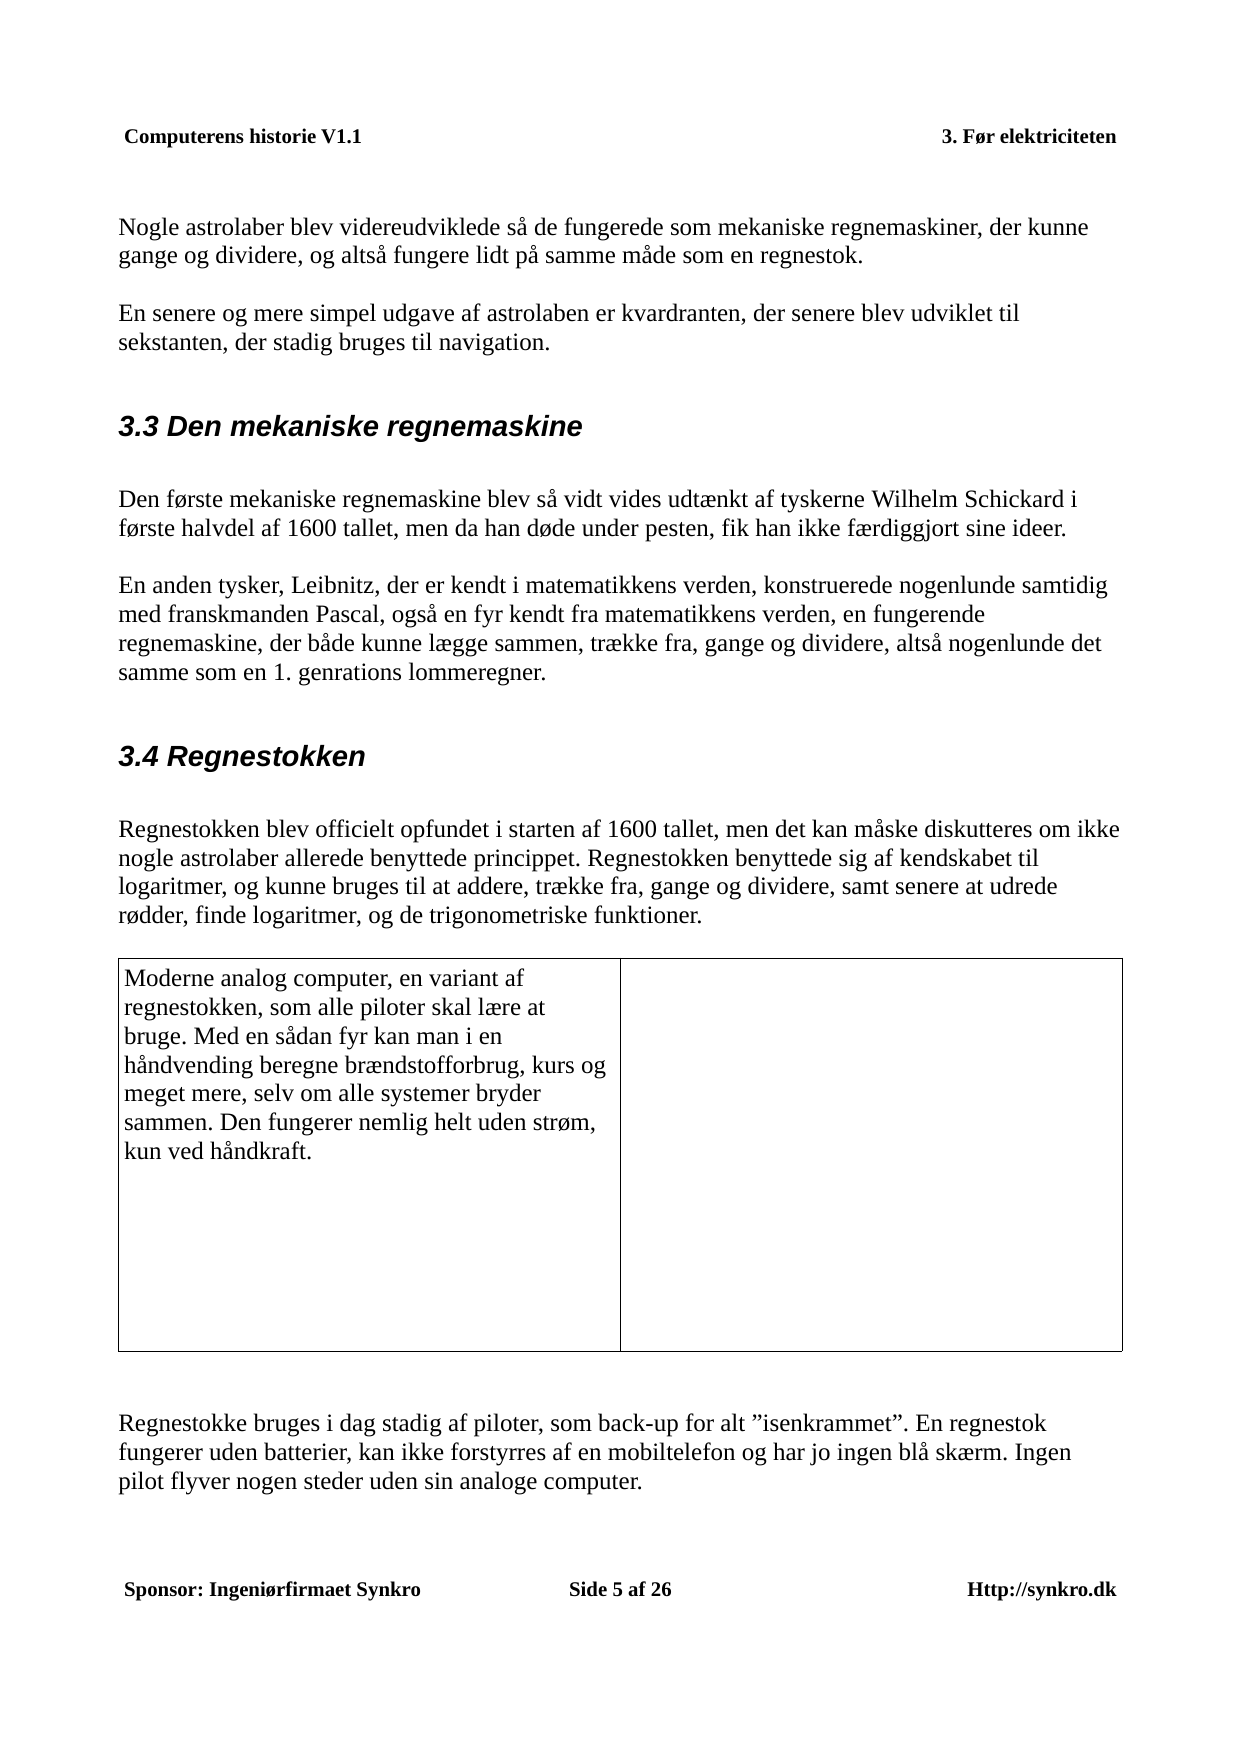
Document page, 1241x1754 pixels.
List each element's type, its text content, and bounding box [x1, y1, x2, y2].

subtitle 3.4 Regnestokken [118, 739, 1122, 773]
text Regnestokke bruges i dag stadig af piloter, som back-up for alt ”isenkrammet”. En regnestok fungerer uden batterier, kan ikke forstyrres af en mobiltelefon og har jo ingen blå skærm. Ingen pilot flyver nogen steder uden sin analoge computer. [118, 1408, 1122, 1494]
subtitle 3.3 Den mekaniske regnemaskine [118, 409, 1122, 443]
text En anden tysker, Leibnitz, der er kendt i matematikkens verden, konstruerede nogenlunde samtidig med franskmanden Pascal, også en fyr kendt fra matematikkens verden, en fungerende regnemaskine, der både kunne lægge sammen, trække fra, gange og dividere, altså nogenlunde det samme som en 1. genrations lommeregner. [118, 570, 1122, 685]
table_header Moderne analog computer, en variant af regnestokken, som alle piloter skal lære at bruge. Med en sådan fyr kan man i en håndvending beregne brændstofforbrug, kurs og meget mere, selv om alle systemer bryder sammen. Den fungerer nemlig helt uden strøm, kun ved håndkraft. [119, 959, 620, 1351]
text Den første mekaniske regnemaskine blev så vidt vides udtænkt af tyskerne Wilhelm Schickard i første halvdel af 1600 tallet, men da han døde under pesten, fik han ikke færdiggjort sine ideer. [118, 484, 1122, 542]
table_header [621, 959, 1122, 1351]
text Nogle astrolaber blev videreudviklede så de fungerede som mekaniske regnemaskiner, der kunne gange og dividere, og altså fungere lidt på samme måde som en regnestok. [118, 212, 1122, 269]
text Regnestokken blev officielt opfundet i starten af 1600 tallet, men det kan måske diskutteres om ikke nogle astrolaber allerede benyttede princippet. Regnestokken benyttede sig af kendskabet til logaritmer, og kunne bruges til at addere, trække fra, gange og dividere, samt senere at udrede rødder, finde logaritmer, og de trigonometriske funktioner. [118, 814, 1122, 929]
text En senere og mere simpel udgave af astrolaben er kvardranten, der senere blev udviklet til sekstanten, der stadig bruges til navigation. [118, 298, 1122, 356]
